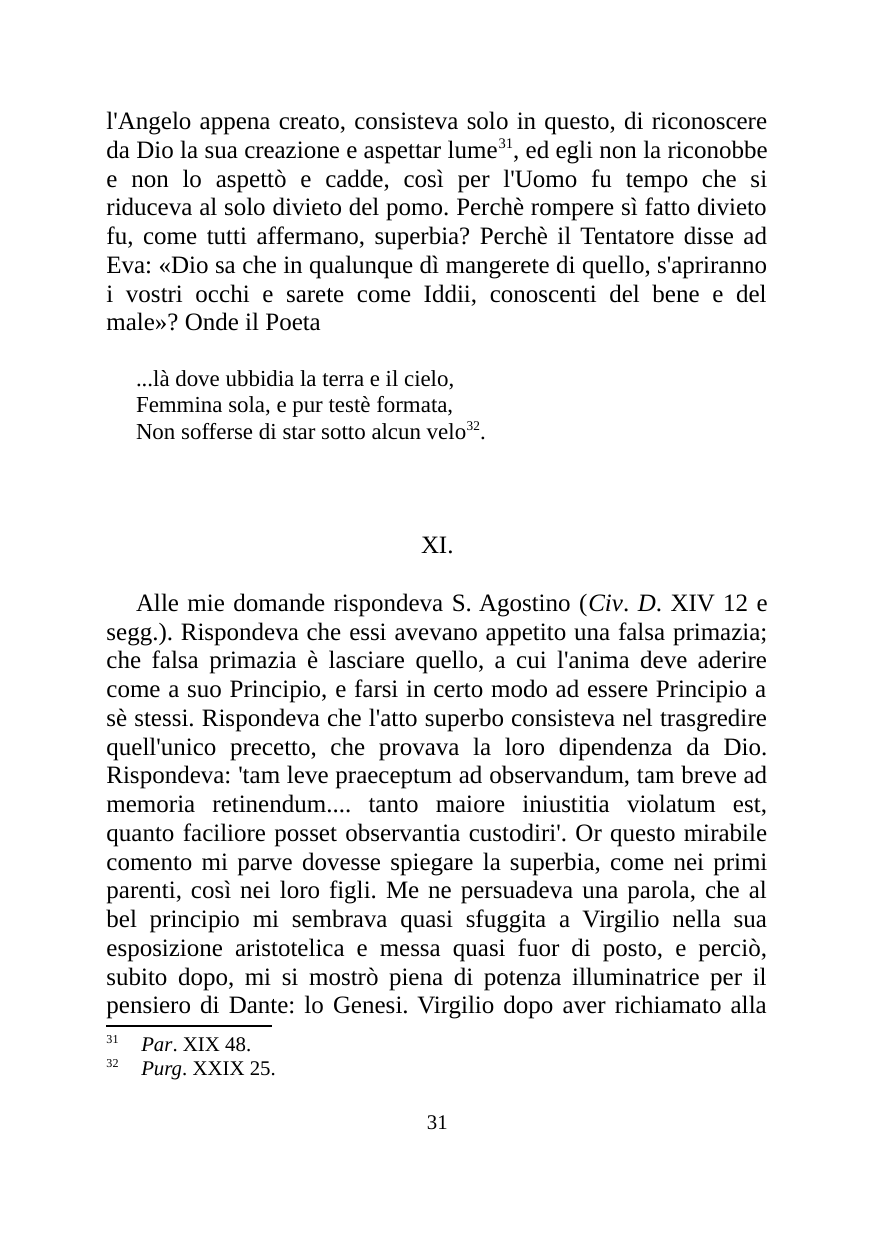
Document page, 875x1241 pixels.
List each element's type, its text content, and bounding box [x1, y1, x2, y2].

text ...là dove ubbidia la terra e il cielo, [106, 365, 768, 391]
text l'Angelo appena creato, consisteva solo in questo, di riconoscere da Dio la sua creazione e aspettar lume, ed egli non la riconobbe e non lo aspettò e cadde, così per l'Uomo fu tempo che si riduceva al solo divieto del pomo. Perchè rompere sì fatto divieto fu, come tutti affermano, superbia? Perchè il Tentatore disse ad Eva: «Dio sa che in qualunque dì mangerete di quello, s'apriranno i vostri occhi e sarete come Iddii, conoscenti del bene e del male»? Onde il Poeta [106, 106, 768, 336]
text Femmina sola, e pur testè formata, [106, 391, 768, 418]
text Purg. XXIX 25. [106, 1056, 768, 1080]
text XI. [106, 530, 768, 559]
text Par. XIX 48. [106, 1032, 768, 1056]
text Non sofferse di star sotto alcun velo. [106, 418, 768, 444]
text Alle mie domande rispondeva S. Agostino (Civ. D. XIV 12 e segg.). Rispondeva che essi avevano appetito una falsa primazia; che falsa primazia è lasciare quello, a cui l'anima deve aderire come a suo Principio, e farsi in certo modo ad essere Principio a sè stessi. Rispondeva che l'atto superbo consisteva nel trasgredire quell'unico precetto, che provava la loro dipendenza da Dio. Rispondeva: 'tam leve praeceptum ad observandum, tam breve ad memoria retinendum.... tanto maiore iniustitia violatum est, quanto faciliore posset observantia custodiri'. Or questo mirabile comento mi parve dovesse spiegare la superbia, come nei primi parenti, così nei loro figli. Me ne persuadeva una parola, che al bel principio mi sembrava quasi sfuggita a Virgilio nella sua esposizione aristotelica e messa quasi fuor di posto, e perciò, subito dopo, mi si mostrò piena di potenza illuminatrice per il pensiero di Dante: lo Genesi. Virgilio dopo aver richiamato alla [106, 588, 768, 1019]
